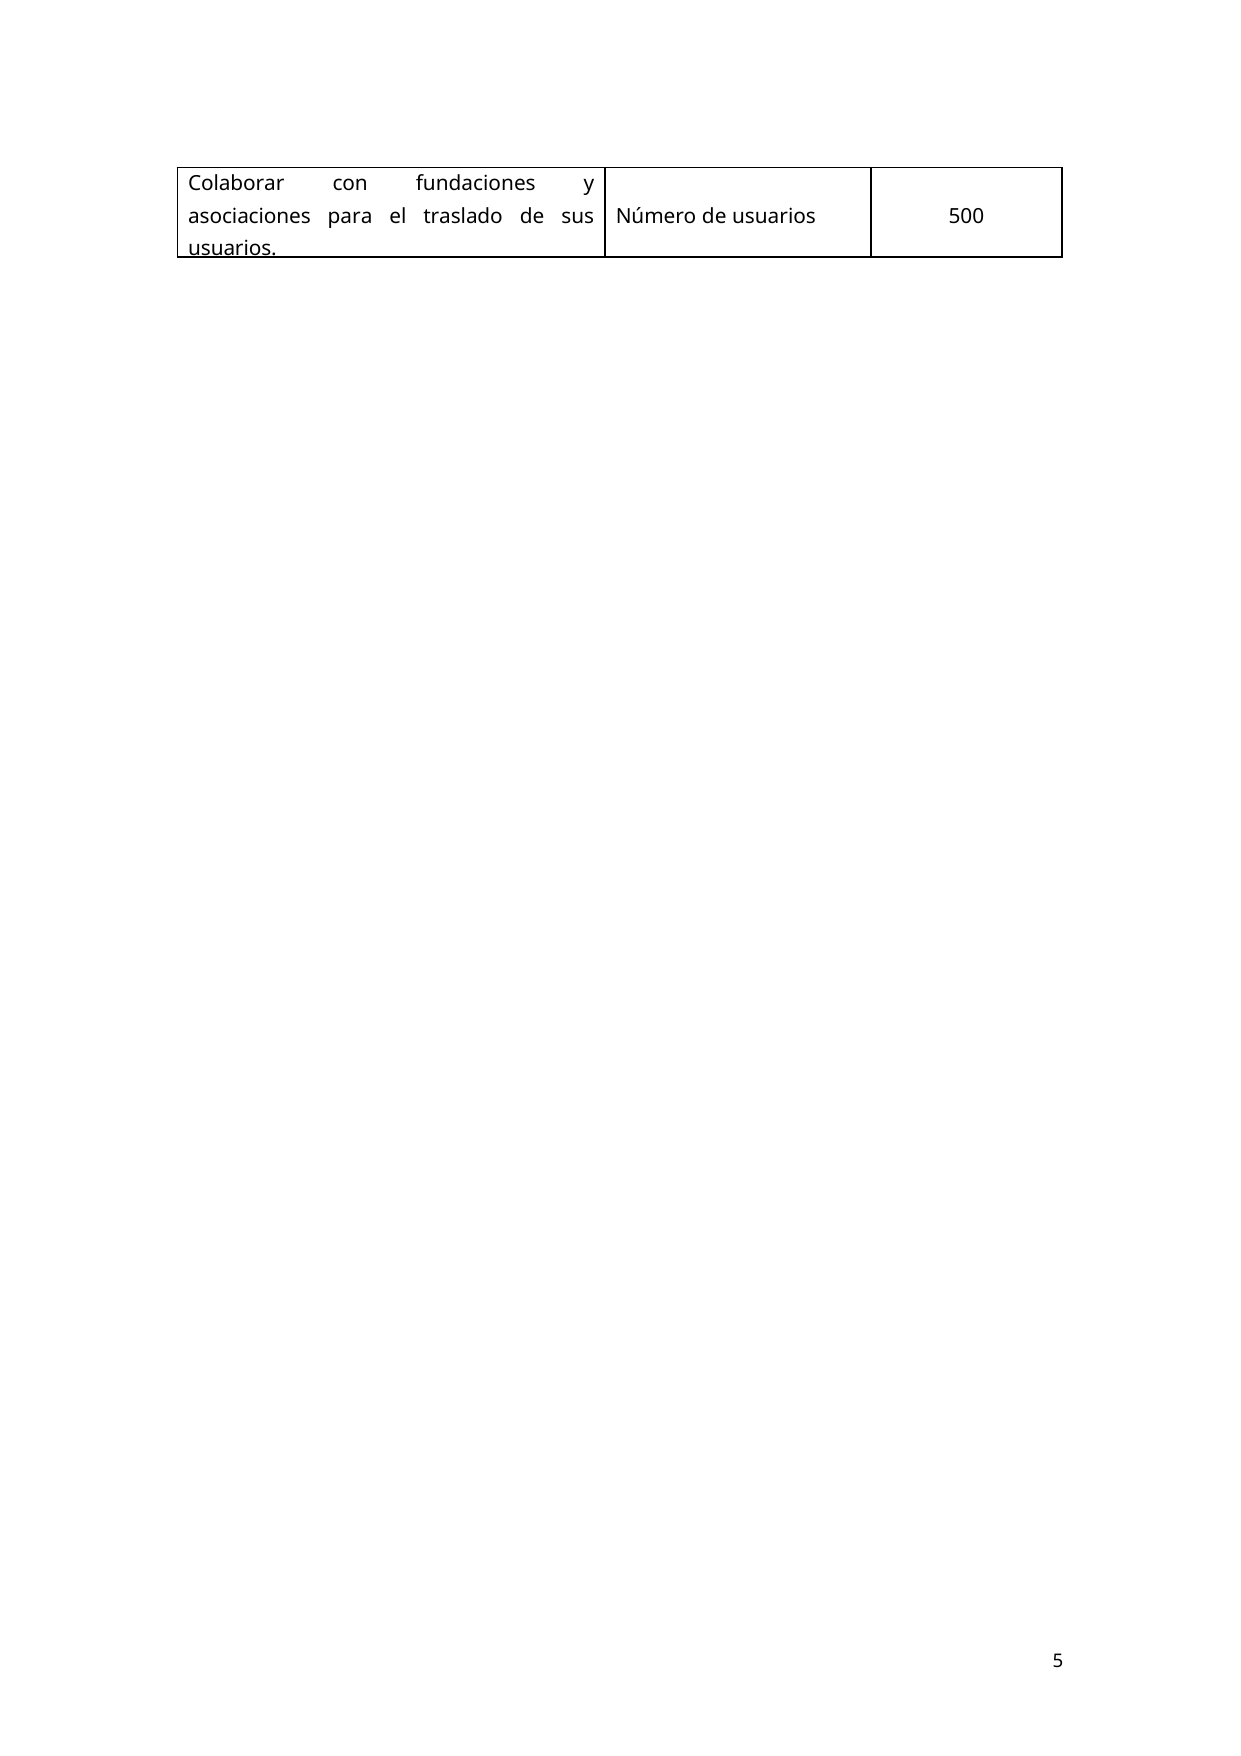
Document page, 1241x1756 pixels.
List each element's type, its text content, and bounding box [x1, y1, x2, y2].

table_cell Número de usuarios [606, 168, 870, 256]
table_cell Colaborar con fundaciones y asociaciones para el traslado de sus usuarios. [178, 168, 604, 256]
table_cell 500 [872, 168, 1061, 256]
